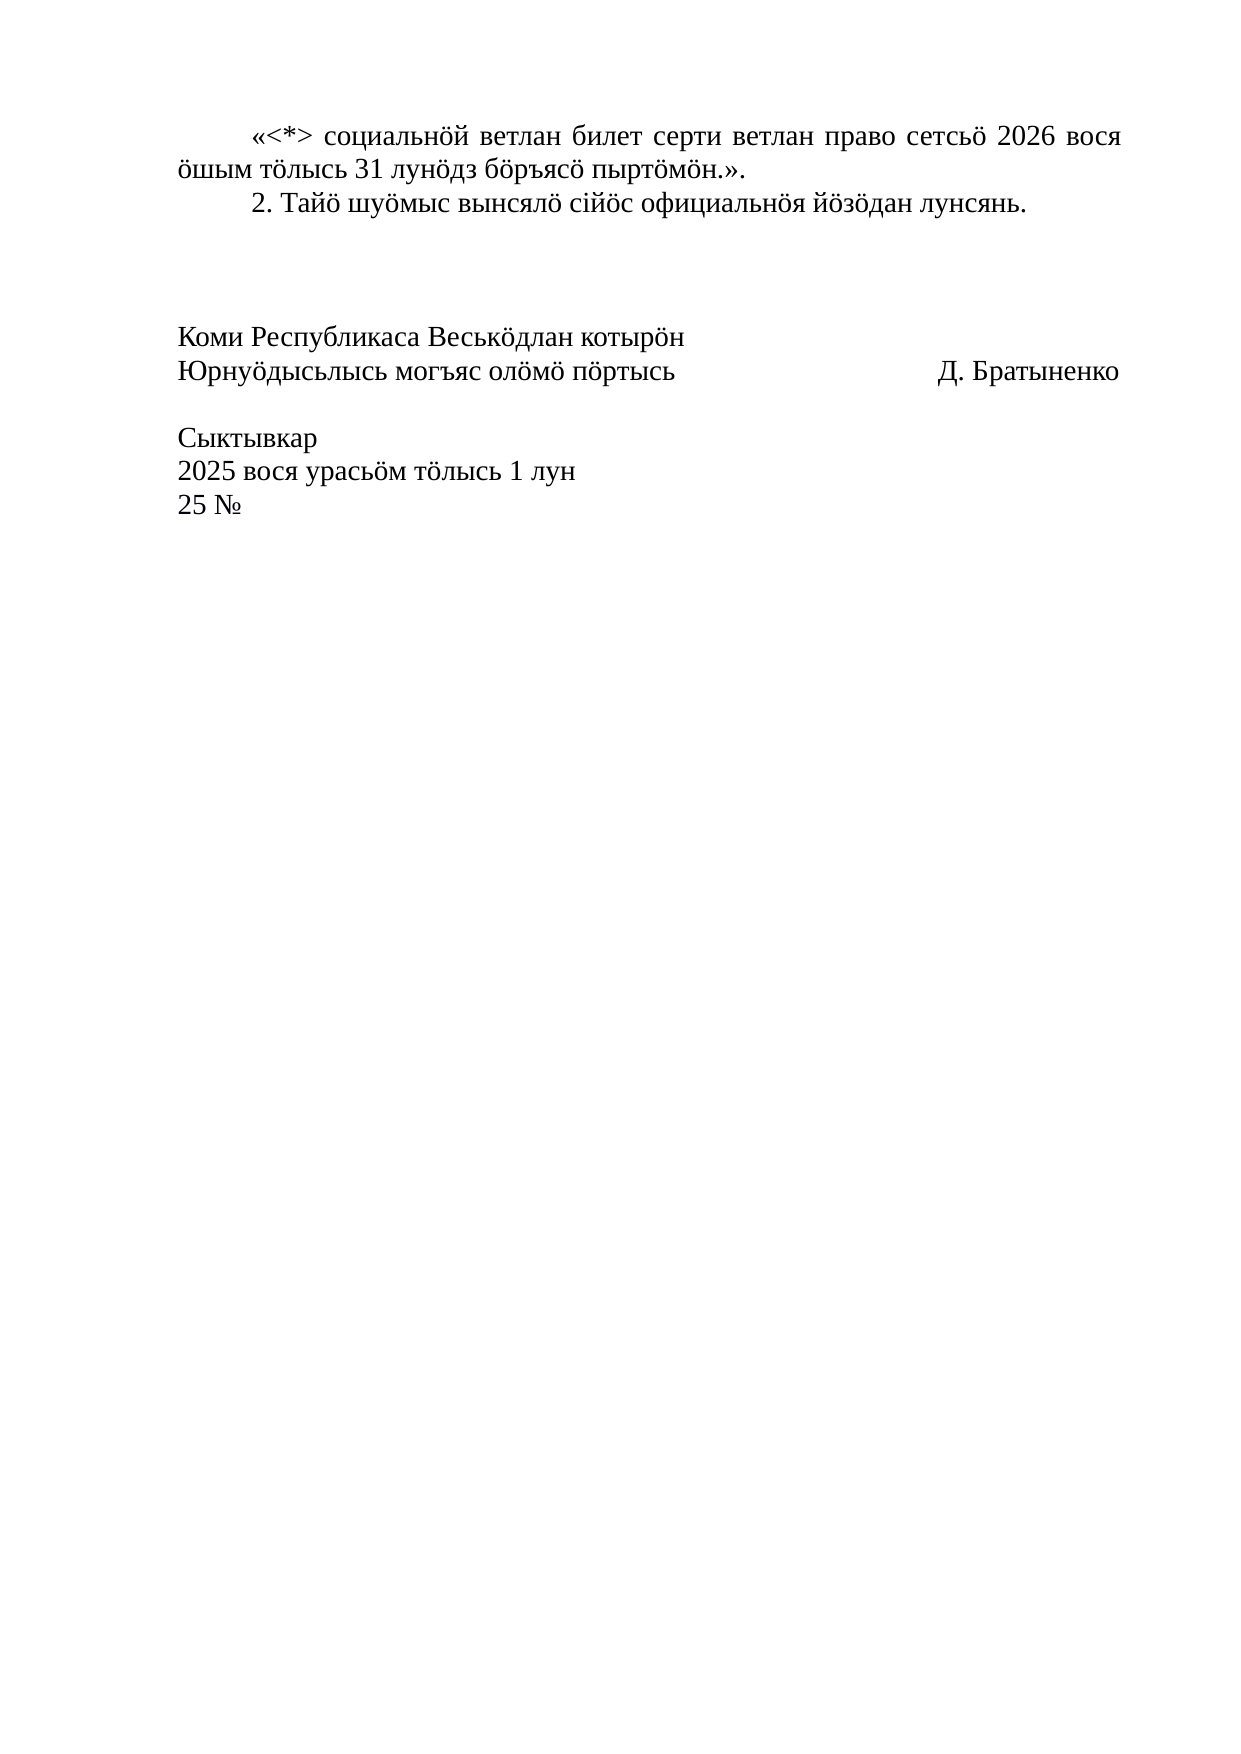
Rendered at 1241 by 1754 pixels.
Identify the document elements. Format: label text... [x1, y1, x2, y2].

text Юрнуӧдысьлысь могъяс олӧмӧ пӧртысь Д. Братыненко [177, 353, 1122, 386]
text 2025 вося урасьӧм тӧлысь 1 лун [177, 453, 1122, 487]
text 25 № [177, 487, 1122, 521]
text Сыктывкар [177, 420, 1122, 453]
text Коми Республикаса Веськӧдлан котырӧн [177, 319, 1122, 353]
text 2. Тайӧ шуӧмыс вынсялӧ сійӧс официальнӧя йӧзӧдан лунсянь. [177, 185, 1122, 219]
text «<*> социальнӧй ветлан билет серти ветлан право сетсьӧ 2026 вося ӧшым тӧлысь 31 лунӧдз бӧръясӧ пыртӧмӧн.». [177, 118, 1122, 185]
